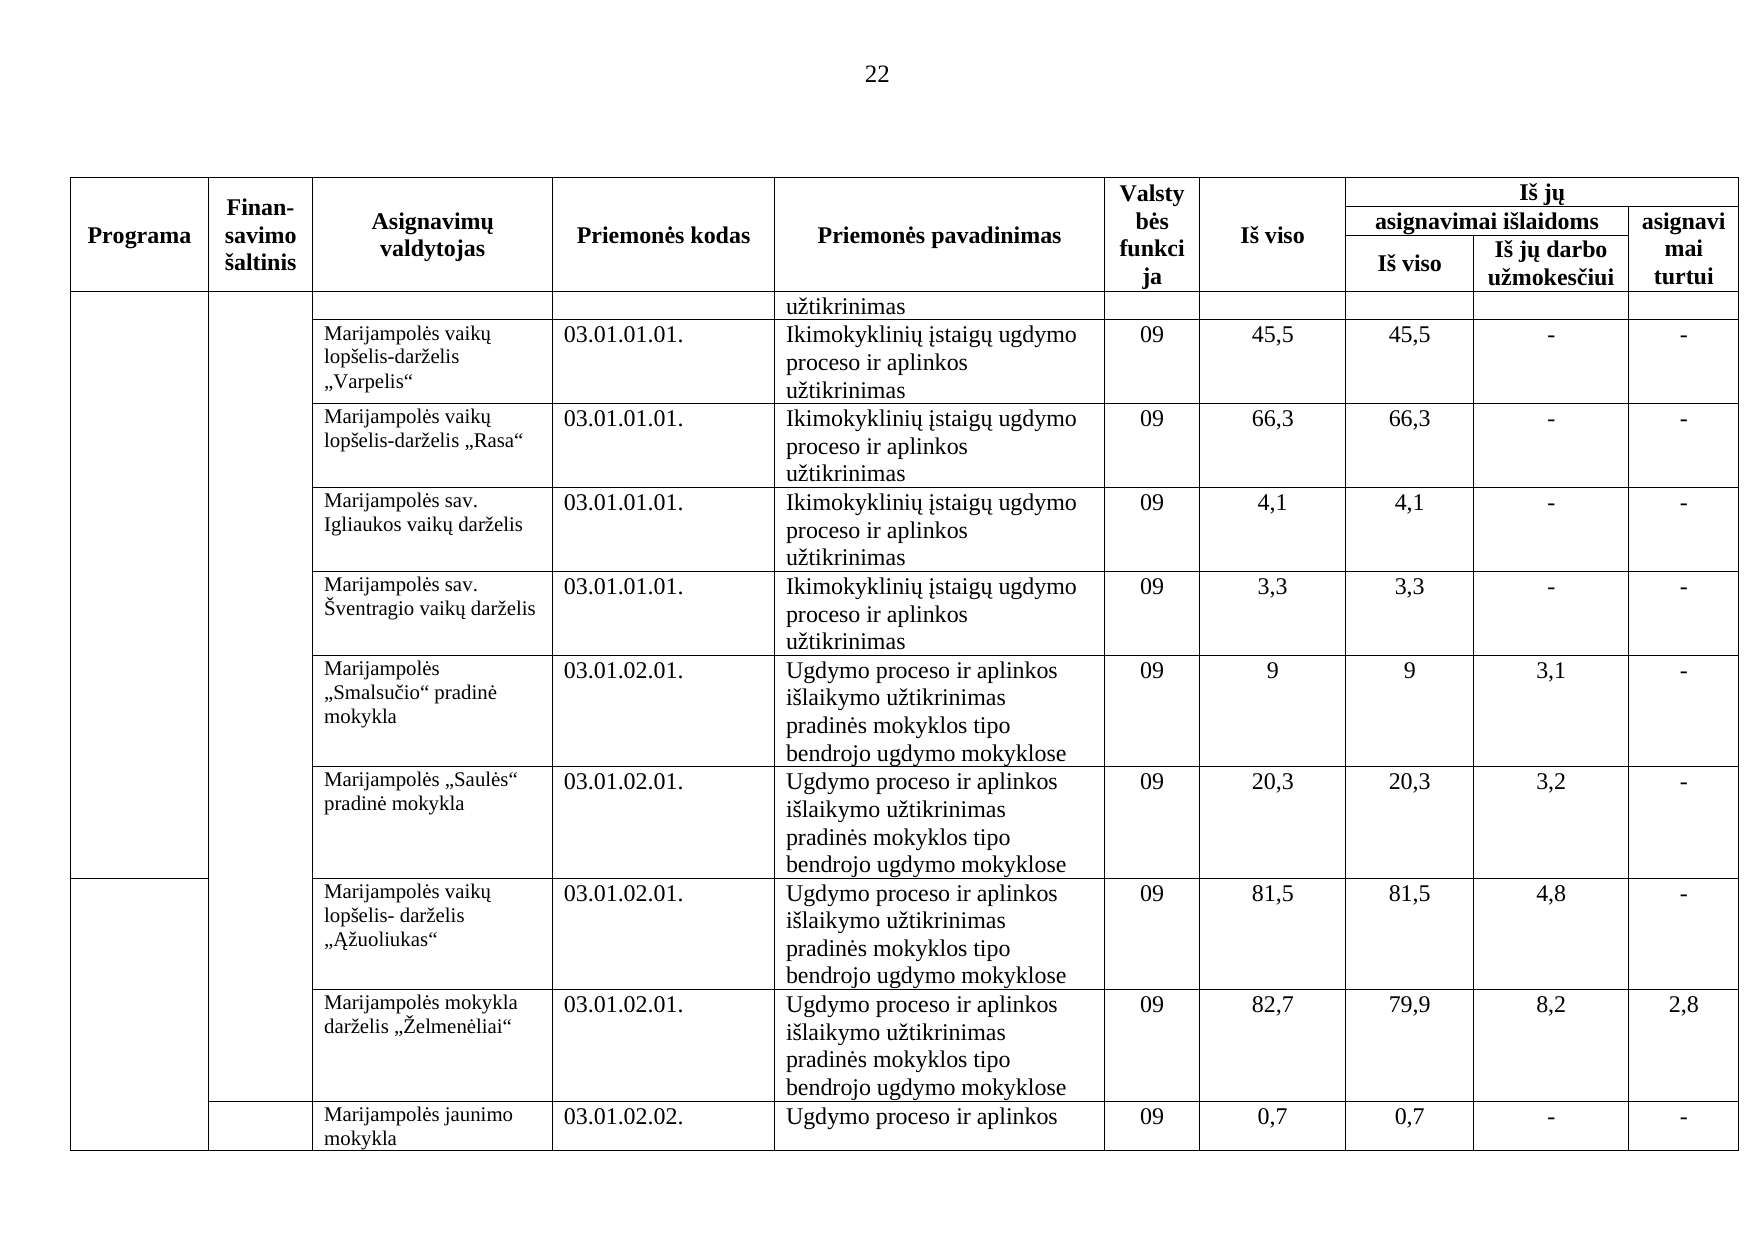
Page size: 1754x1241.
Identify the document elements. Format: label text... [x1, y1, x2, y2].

table_cell 09 [1105, 1102, 1199, 1150]
table_cell 81,5 [1200, 879, 1345, 989]
table_cell Marijampolės „Saulės“ pradinė mokykla [313, 767, 552, 878]
table_cell Marijampolės „Smalsučio“ pradinė mokykla [313, 656, 552, 766]
table_cell 9 [1200, 656, 1345, 766]
table_cell 45,5 [1346, 320, 1473, 403]
table_cell 03.01.02.01. [553, 767, 774, 878]
table_cell asignavimai išlaidoms [1346, 207, 1628, 234]
table_cell 3,1 [1474, 656, 1628, 766]
table_cell 0,7 [1200, 1102, 1345, 1150]
table_cell [313, 292, 552, 319]
table_cell Marijampolės sav. Igliaukos vaikų darželis [313, 488, 552, 571]
table_cell Ikimokyklinių įstaigų ugdymo proceso ir aplinkos užtikrinimas [775, 572, 1104, 655]
table_cell Marijampolės vaikų lopšelis-darželis „Varpelis“ [313, 320, 552, 403]
table_cell 09 [1105, 404, 1199, 487]
table_cell 8,2 [1474, 990, 1628, 1101]
table_cell - [1629, 767, 1738, 878]
table_cell - [1629, 404, 1738, 487]
table_cell - [1474, 1102, 1628, 1150]
table_cell 20,3 [1346, 767, 1473, 878]
table_cell Ikimokyklinių įstaigų ugdymo proceso ir aplinkos užtikrinimas [775, 488, 1104, 571]
table_cell 09 [1105, 990, 1199, 1101]
table_cell 03.01.01.01. [553, 488, 774, 571]
table_cell Ugdymo proceso ir aplinkos išlaikymo užtikrinimas pradinės mokyklos tipo bendrojo ugdymo mokyklose [775, 990, 1104, 1101]
table_cell 09 [1105, 488, 1199, 571]
table_cell [553, 292, 774, 319]
table_cell 09 [1105, 879, 1199, 989]
table_cell 79,9 [1346, 990, 1473, 1101]
table_cell 9 [1346, 656, 1473, 766]
table_header Finan-savimo šaltinis [209, 178, 312, 291]
table_cell 03.01.01.01. [553, 320, 774, 403]
table_cell Marijampolės vaikų lopšelis- darželis „Ąžuoliukas“ [313, 879, 552, 989]
table_cell - [1474, 488, 1628, 571]
table_cell - [1474, 572, 1628, 655]
table_cell Marijampolės vaikų lopšelis-darželis „Rasa“ [313, 404, 552, 487]
table_cell 4,8 [1474, 879, 1628, 989]
table_cell asignavimai turtui įsigyti [1629, 207, 1738, 291]
table_cell [209, 1102, 312, 1150]
table_header Priemonės pavadinimas [775, 178, 1104, 291]
table_header Iš jų [1346, 178, 1738, 206]
table_cell 03.01.01.01. [553, 572, 774, 655]
table_cell 03.01.02.01. [553, 656, 774, 766]
table_cell 3,2 [1474, 767, 1628, 878]
table_cell [1346, 292, 1473, 319]
table_cell - [1474, 292, 1628, 319]
table_cell Iš viso [1346, 236, 1473, 291]
table_cell [209, 319, 312, 1101]
table_cell - [1629, 488, 1738, 571]
table_cell 2,8 [1629, 990, 1738, 1101]
table_cell Iš jų darbo užmokesčiui [1474, 236, 1628, 291]
table_cell [71, 879, 208, 1150]
table_header Programa [71, 178, 208, 291]
table_cell 20,3 [1200, 767, 1345, 878]
table_header Iš viso [1200, 178, 1345, 291]
table_header Priemonės kodas [553, 178, 774, 291]
table_cell - [1629, 572, 1738, 655]
table_cell [1105, 292, 1199, 319]
table_cell Marijampolės sav. Šventragio vaikų darželis [313, 572, 552, 655]
table_cell - [1629, 320, 1738, 403]
table_header Valstybės funkcija [1105, 178, 1199, 291]
table_cell Ikimokyklinių įstaigų ugdymo proceso ir aplinkos užtikrinimas [775, 320, 1104, 403]
table_cell Ugdymo proceso ir aplinkos išlaikymo užtikrinimas pradinės mokyklos tipo bendrojo ugdymo mokyklose [775, 879, 1104, 989]
table_cell [209, 292, 312, 319]
table_cell 03.01.01.01. [553, 404, 774, 487]
table_cell 81,5 [1346, 879, 1473, 989]
table_cell Ikimokyklinių įstaigų ugdymo proceso ir aplinkos užtikrinimas [775, 404, 1104, 487]
table_cell Marijampolės mokykla darželis „Želmenėliai“ [313, 990, 552, 1101]
table_cell 3,3 [1346, 572, 1473, 655]
table_cell 0,7 [1346, 1102, 1473, 1150]
table_cell 03.01.02.01. [553, 879, 774, 989]
table_cell 4,1 [1346, 488, 1473, 571]
table_cell - [1474, 404, 1628, 487]
table_cell - [1629, 292, 1738, 319]
table_cell 3,3 [1200, 572, 1345, 655]
table_cell [71, 292, 208, 878]
table_header Asignavimų valdytojas [313, 178, 552, 291]
table_cell [1200, 292, 1345, 319]
table_cell 82,7 [1200, 990, 1345, 1101]
table_cell 03.01.02.02. [553, 1102, 774, 1150]
table_cell 09 [1105, 572, 1199, 655]
table_cell Ugdymo proceso ir aplinkos [775, 1102, 1104, 1150]
table_cell 66,3 [1346, 404, 1473, 487]
table_cell 66,3 [1200, 404, 1345, 487]
table_cell Ugdymo proceso ir aplinkos išlaikymo užtikrinimas pradinės mokyklos tipo bendrojo ugdymo mokyklose [775, 767, 1104, 878]
table_cell 03.01.02.01. [553, 990, 774, 1101]
table_cell 4,1 [1200, 488, 1345, 571]
table_cell 09 [1105, 320, 1199, 403]
table_cell Ugdymo proceso ir aplinkos išlaikymo užtikrinimas pradinės mokyklos tipo bendrojo ugdymo mokyklose [775, 656, 1104, 766]
table_cell 09 [1105, 767, 1199, 878]
table_cell 45,5 [1200, 320, 1345, 403]
table_cell - [1629, 1102, 1738, 1150]
table_cell 09 [1105, 656, 1199, 766]
table_cell užtikrinimas [775, 292, 1104, 319]
table_cell Marijampolės jaunimo mokykla [313, 1102, 552, 1150]
table_cell - [1629, 656, 1738, 766]
table_cell - [1629, 879, 1738, 989]
table_cell - [1474, 320, 1628, 403]
